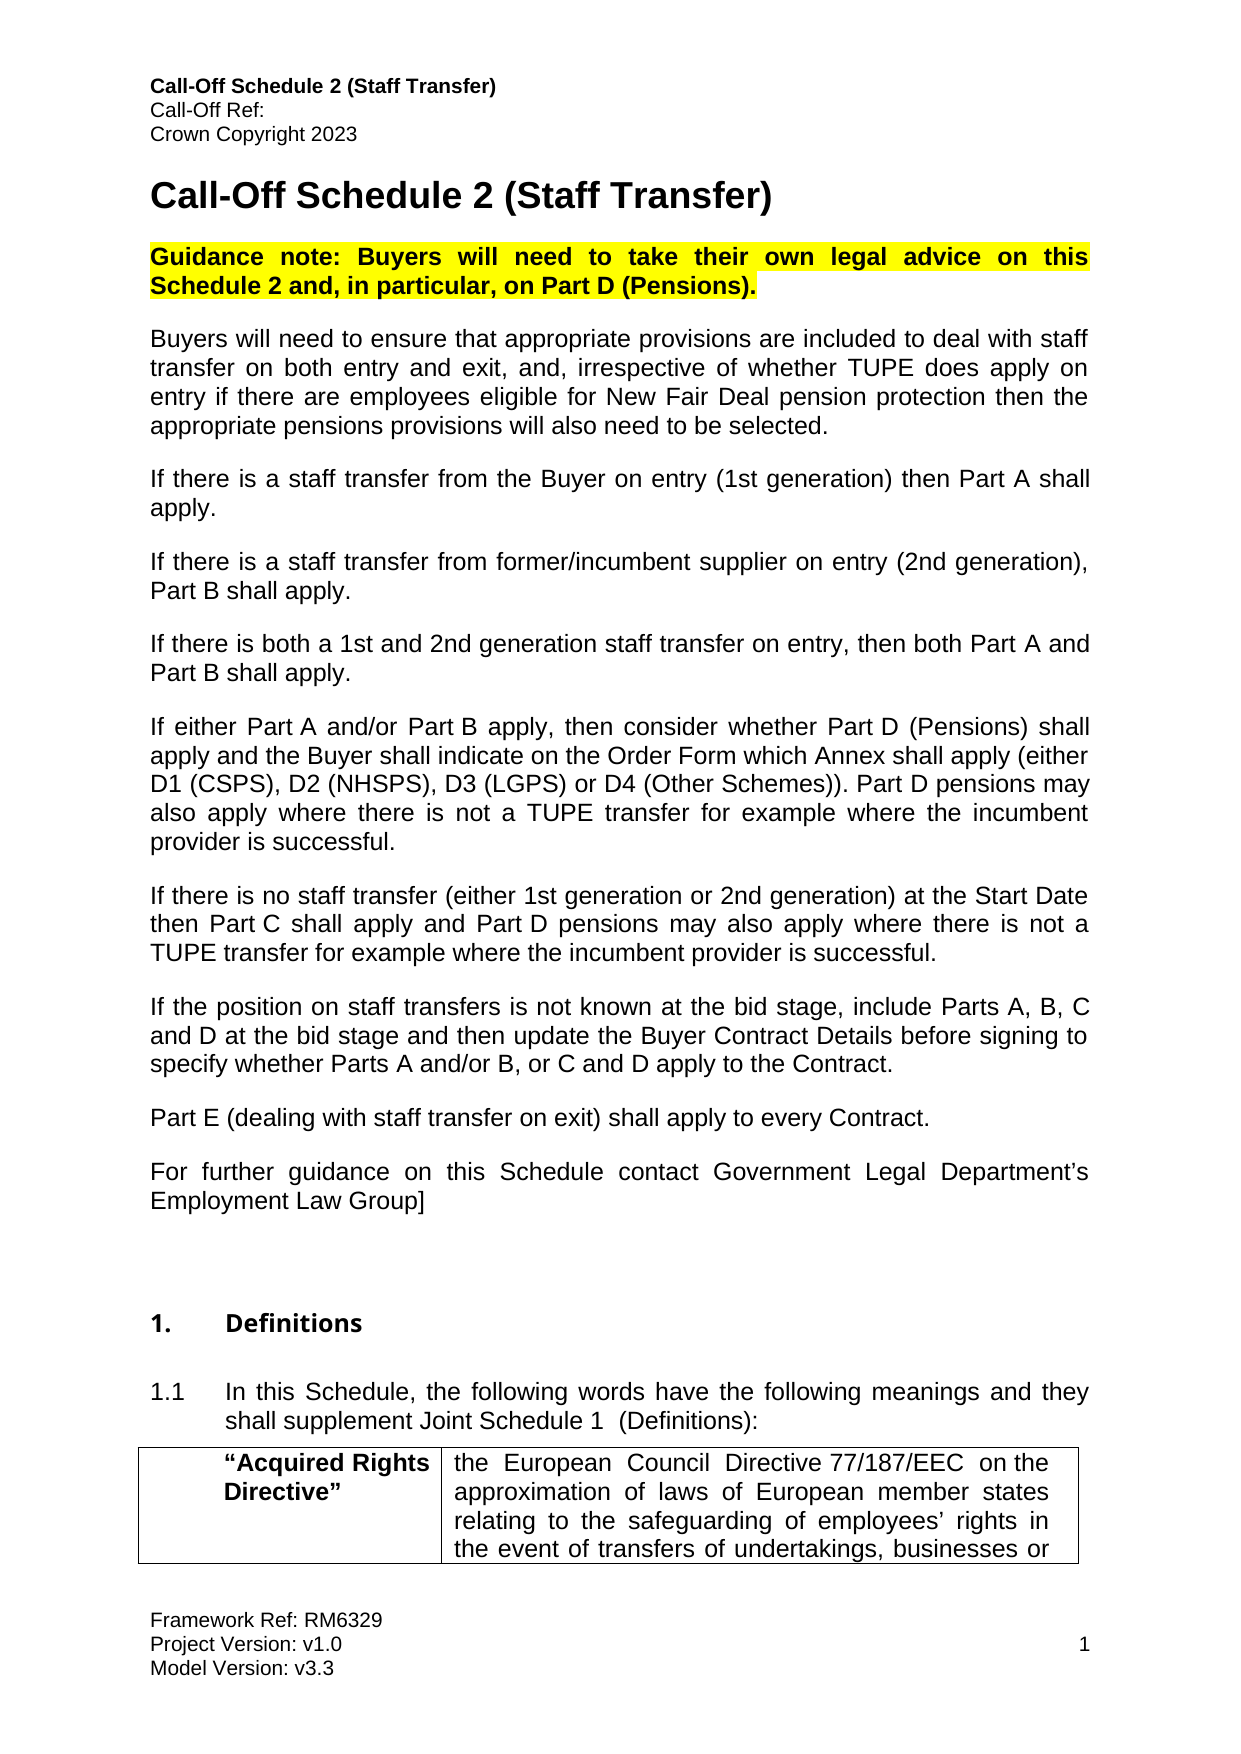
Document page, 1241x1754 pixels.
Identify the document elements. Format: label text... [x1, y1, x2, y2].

text Part E (dealing with staff transfer on exit) shall apply to every Contract. [150, 1103, 1090, 1132]
text If there is both a 1st and 2nd generation staff transfer on entry, then both Part A and Part B shall apply. [150, 629, 1090, 687]
text If there is a staff transfer from the Buyer on entry (1st generation) then Part A shall apply. [150, 464, 1090, 522]
text If there is no staff transfer (either 1st generation or 2nd generation) at the Start Date then Part C shall apply and Part D pensions may also apply where there is not a TUPE transfer for example where the incumbent provider is successful. [150, 881, 1090, 967]
text If the position on staff transfers is not known at the bid stage, include Parts A, B, C and D at the bid stage and then update the Buyer Contract Details before signing to specify whether Parts A and/or B, or C and D apply to the Contract. [150, 992, 1090, 1078]
table_header “Acquired Rights Directive” [139, 1448, 441, 1563]
text Call-Off Schedule 2 (Staff Transfer) [150, 174, 1090, 217]
list Definitions [150, 1306, 1090, 1340]
text Guidance note: Buyers will need to take their own legal advice on this Schedule 2 and, in particular, on Part D (Pensions). [150, 242, 1090, 299]
list In this Schedule, the following words have the following meanings and they shall supplement Joint Schedule 1 (Definitions): [150, 1377, 1090, 1435]
text For further guidance on this Schedule contact Government Legal Department’s Employment Law Group] [150, 1157, 1090, 1214]
table_header the European Council Directive 77/187/EEC on the approximation of laws of European member states relating to the safeguarding of employees’ rights in the event of transfers of undertakings, businesses or [442, 1448, 1078, 1563]
text If either Part A and/or Part B apply, then consider whether Part D (Pensions) shall apply and the Buyer shall indicate on the Order Form which Annex shall apply (either D1 (CSPS), D2 (NHSPS), D3 (LGPS) or D4 (Other Schemes)). Part D pensions may also apply where there is not a TUPE transfer for example where the incumbent provider is successful. [150, 712, 1090, 856]
text Buyers will need to ensure that appropriate provisions are included to deal with staff transfer on both entry and exit, and, irrespective of whether TUPE does apply on entry if there are employees eligible for New Fair Deal pension protection then the appropriate pensions provisions will also need to be selected. [150, 324, 1090, 439]
text If there is a staff transfer from former/incumbent supplier on entry (2nd generation), Part B shall apply. [150, 547, 1090, 604]
